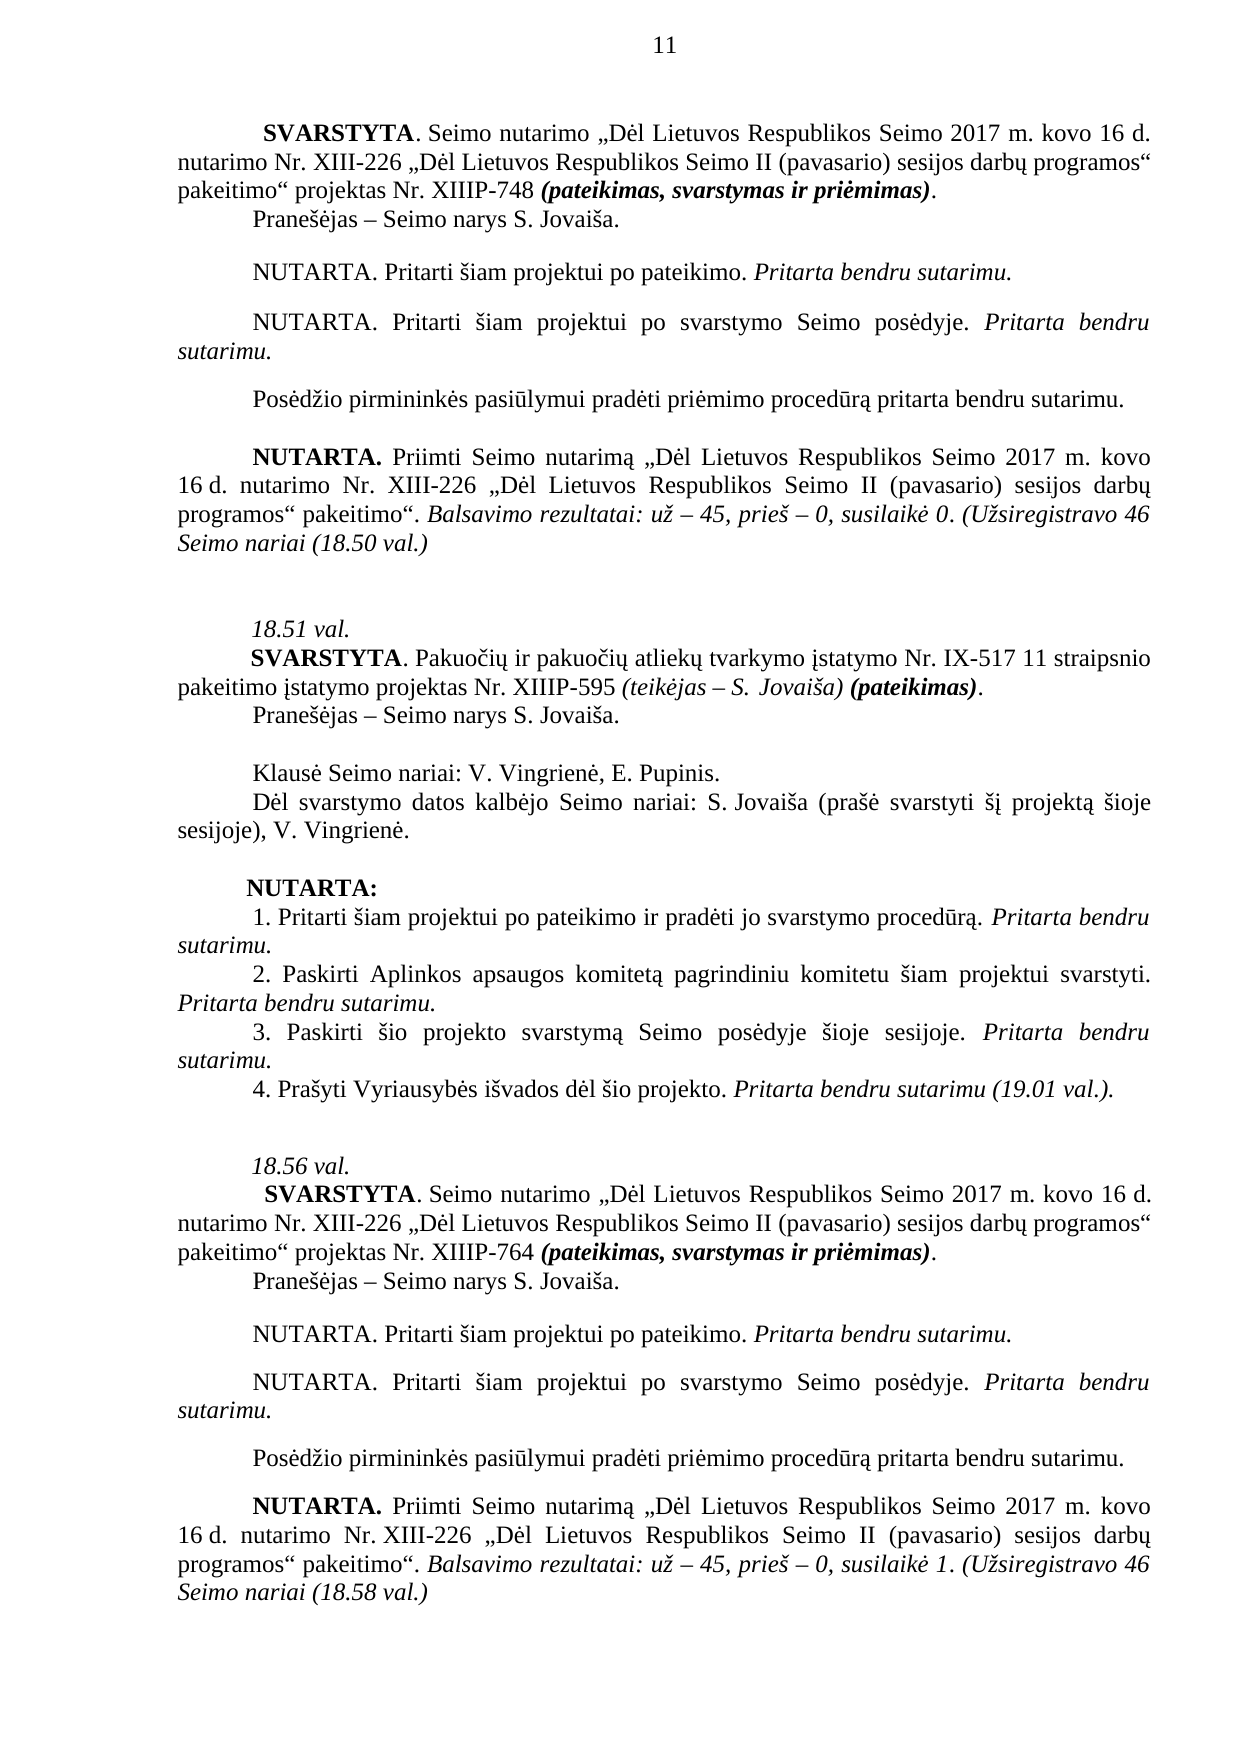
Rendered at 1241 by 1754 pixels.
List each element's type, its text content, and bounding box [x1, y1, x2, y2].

text Pranešėjas – Seimo narys S. Jovaiša. [177, 1266, 1152, 1294]
text 3. Paskirti šio projekto svarstymą Seimo posėdyje šioje sesijoje. Pritarta bendru sutarimu. [177, 1017, 1152, 1074]
text NUTARTA. Pritarti šiam projektui po svarstymo Seimo posėdyje. Pritarta bendru sutarimu. [177, 307, 1152, 365]
text Posėdžio pirmininkės pasiūlymui pradėti priėmimo procedūrą pritarta bendru sutarimu. [177, 1443, 1152, 1472]
text SVARSTYTA. Seimo nutarimo „Dėl Lietuvos Respublikos Seimo 2017 m. kovo 16 d. nutarimo Nr. XIII-226 „Dėl Lietuvos Respublikos Seimo II (pavasario) sesijos darbų programos“ pakeitimo“ projektas Nr. XIIIP-748 (pateikimas, svarstymas ir priėmimas). [177, 118, 1152, 204]
text NUTARTA. Pritarti šiam projektui po svarstymo Seimo posėdyje. Pritarta bendru sutarimu. [177, 1367, 1152, 1424]
text NUTARTA. Priimti Seimo nutarimą „Dėl Lietuvos Respublikos Seimo 2017 m. kovo 16 d. nutarimo Nr. XIII-226 „Dėl Lietuvos Respublikos Seimo II (pavasario) sesijos darbų programos“ pakeitimo“. Balsavimo rezultatai: už – 45, prieš – 0, susilaikė 1. (Užsiregistravo 46 Seimo nariai (18.58 val.) [177, 1491, 1152, 1606]
text NUTARTA. Pritarti šiam projektui po pateikimo. Pritarta bendru sutarimu. [177, 1319, 1152, 1347]
text Klausė Seimo nariai: V. Vingrienė, E. Pupinis. [177, 758, 1152, 787]
text NUTARTA. Pritarti šiam projektui po pateikimo. Pritarta bendru sutarimu. [177, 257, 1152, 286]
text 1. Pritarti šiam projektui po pateikimo ir pradėti jo svarstymo procedūrą. Pritarta bendru sutarimu. [177, 902, 1152, 959]
text 18.56 val. [177, 1151, 1152, 1179]
text Pranešėjas – Seimo narys S. Jovaiša. [177, 700, 1152, 729]
text Posėdžio pirmininkės pasiūlymui pradėti priėmimo procedūrą pritarta bendru sutarimu. [177, 384, 1152, 413]
text NUTARTA. Priimti Seimo nutarimą „Dėl Lietuvos Respublikos Seimo 2017 m. kovo 16 d. nutarimo Nr. XIII-226 „Dėl Lietuvos Respublikos Seimo II (pavasario) sesijos darbų programos“ pakeitimo“. Balsavimo rezultatai: už – 45, prieš – 0, susilaikė 0. (Užsiregistravo 46 Seimo nariai (18.50 val.) [177, 442, 1152, 557]
text 4. Prašyti Vyriausybės išvados dėl šio projekto. Pritarta bendru sutarimu (19.01 val.). [177, 1074, 1152, 1103]
text Pranešėjas – Seimo narys S. Jovaiša. [177, 204, 1152, 233]
text 18.51 val. [177, 614, 1152, 643]
text SVARSTYTA. Seimo nutarimo „Dėl Lietuvos Respublikos Seimo 2017 m. kovo 16 d. nutarimo Nr. XIII-226 „Dėl Lietuvos Respublikos Seimo II (pavasario) sesijos darbų programos“ pakeitimo“ projektas Nr. XIIIP-764 (pateikimas, svarstymas ir priėmimas). [177, 1179, 1152, 1266]
text 2. Paskirti Aplinkos apsaugos komitetą pagrindiniu komitetu šiam projektui svarstyti. Pritarta bendru sutarimu. [177, 959, 1152, 1017]
text NUTARTA: [177, 873, 1152, 902]
text SVARSTYTA. Pakuočių ir pakuočių atliekų tvarkymo įstatymo Nr. IX-517 11 straipsnio pakeitimo įstatymo projektas Nr. XIIIP-595 (teikėjas – S. Jovaiša) (pateikimas). [177, 643, 1152, 700]
text Dėl svarstymo datos kalbėjo Seimo nariai: S. Jovaiša (prašė svarstyti šį projektą šioje sesijoje), V. Vingrienė. [177, 787, 1152, 844]
